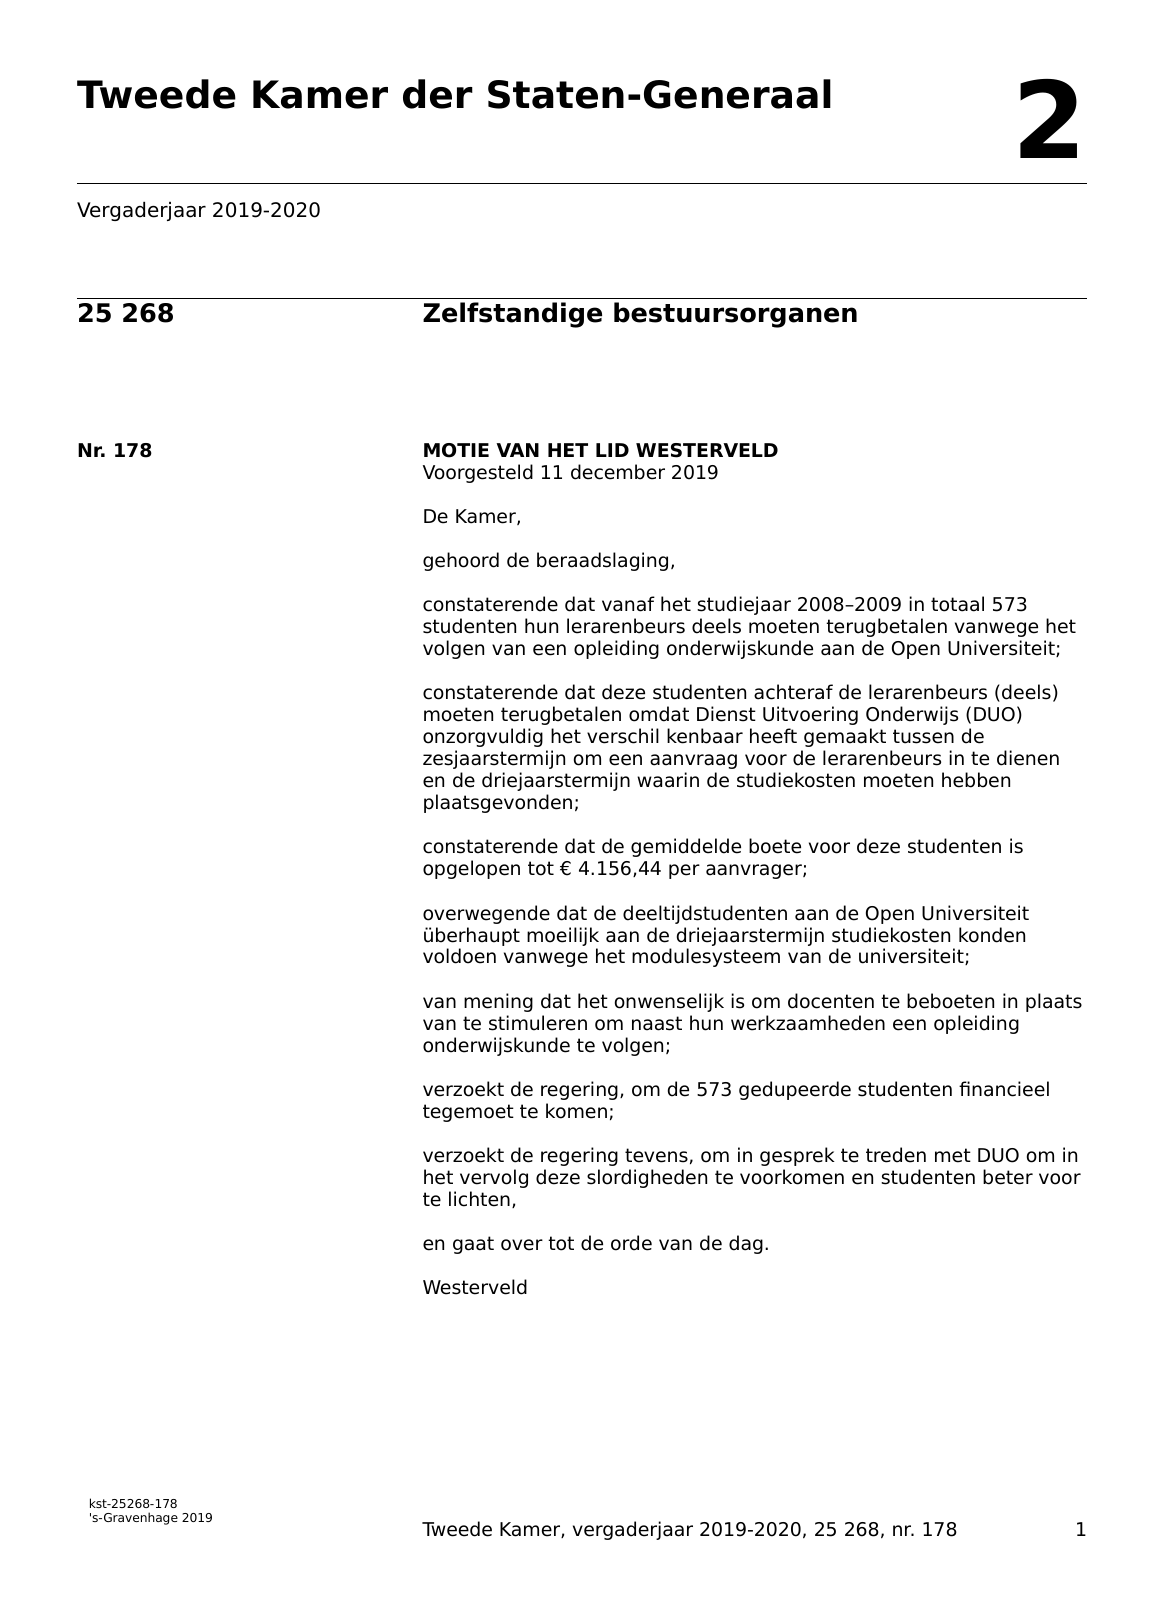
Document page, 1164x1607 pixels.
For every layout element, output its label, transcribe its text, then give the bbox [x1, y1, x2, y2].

text constaterende dat deze studenten achteraf de lerarenbeurs (deels) moeten terugbetalen omdat Dienst Uitvoering Onderwijs (DUO) onzorgvuldig het verschil kenbaar heeft gemaakt tussen de zesjaarstermijn om een aanvraag voor de lerarenbeurs in te dienen en de driejaarstermijn waarin de studiekosten moeten hebben plaatsgevonden; [422, 682, 1087, 814]
subtitle Nr. 178 MOTIE VAN HET LID WESTERVELD [77, 440, 1087, 462]
text verzoekt de regering, om de 573 gedupeerde studenten financieel tegemoet te komen; [422, 1079, 1087, 1123]
table_cell Vergaderjaar 2019-2020 [77, 184, 1087, 298]
text van mening dat het onwenselijk is om docenten te beboeten in plaats van te stimuleren om naast hun werkzaamheden een opleiding onderwijskunde te volgen; [422, 991, 1087, 1057]
subtitle 25 268 Zelfstandige bestuursorganen [77, 299, 1087, 329]
text gehoord de beraadslaging, [422, 550, 1087, 572]
text en gaat over tot de orde van de dag. [422, 1233, 1087, 1255]
text Voorgesteld 11 december 2019 [422, 462, 1087, 484]
text overwegende dat de deeltijdstudenten aan de Open Universiteit überhaupt moeilijk aan de driejaarstermijn studiekosten konden voldoen vanwege het modulesysteem van de universiteit; [422, 902, 1087, 968]
text Westerveld [422, 1277, 1087, 1299]
text constaterende dat de gemiddelde boete voor deze studenten is opgelopen tot € 4.156,44 per aanvrager; [422, 836, 1087, 880]
text verzoekt de regering tevens, om in gesprek te treden met DUO om in het vervolg deze slordigheden te voorkomen en studenten beter voor te lichten, [422, 1145, 1087, 1211]
table_header 2 [886, 59, 1087, 183]
text kst-25268-178 [88, 1497, 323, 1511]
text constaterende dat vanaf het studiejaar 2008–2009 in totaal 573 studenten hun lerarenbeurs deels moeten terugbetalen vanwege het volgen van een opleiding onderwijskunde aan de Open Universiteit; [422, 594, 1087, 660]
table_header Tweede Kamer der Staten-Generaal [77, 59, 886, 183]
text De Kamer, [422, 506, 1087, 528]
text 's-Gravenhage 2019 [88, 1511, 323, 1525]
